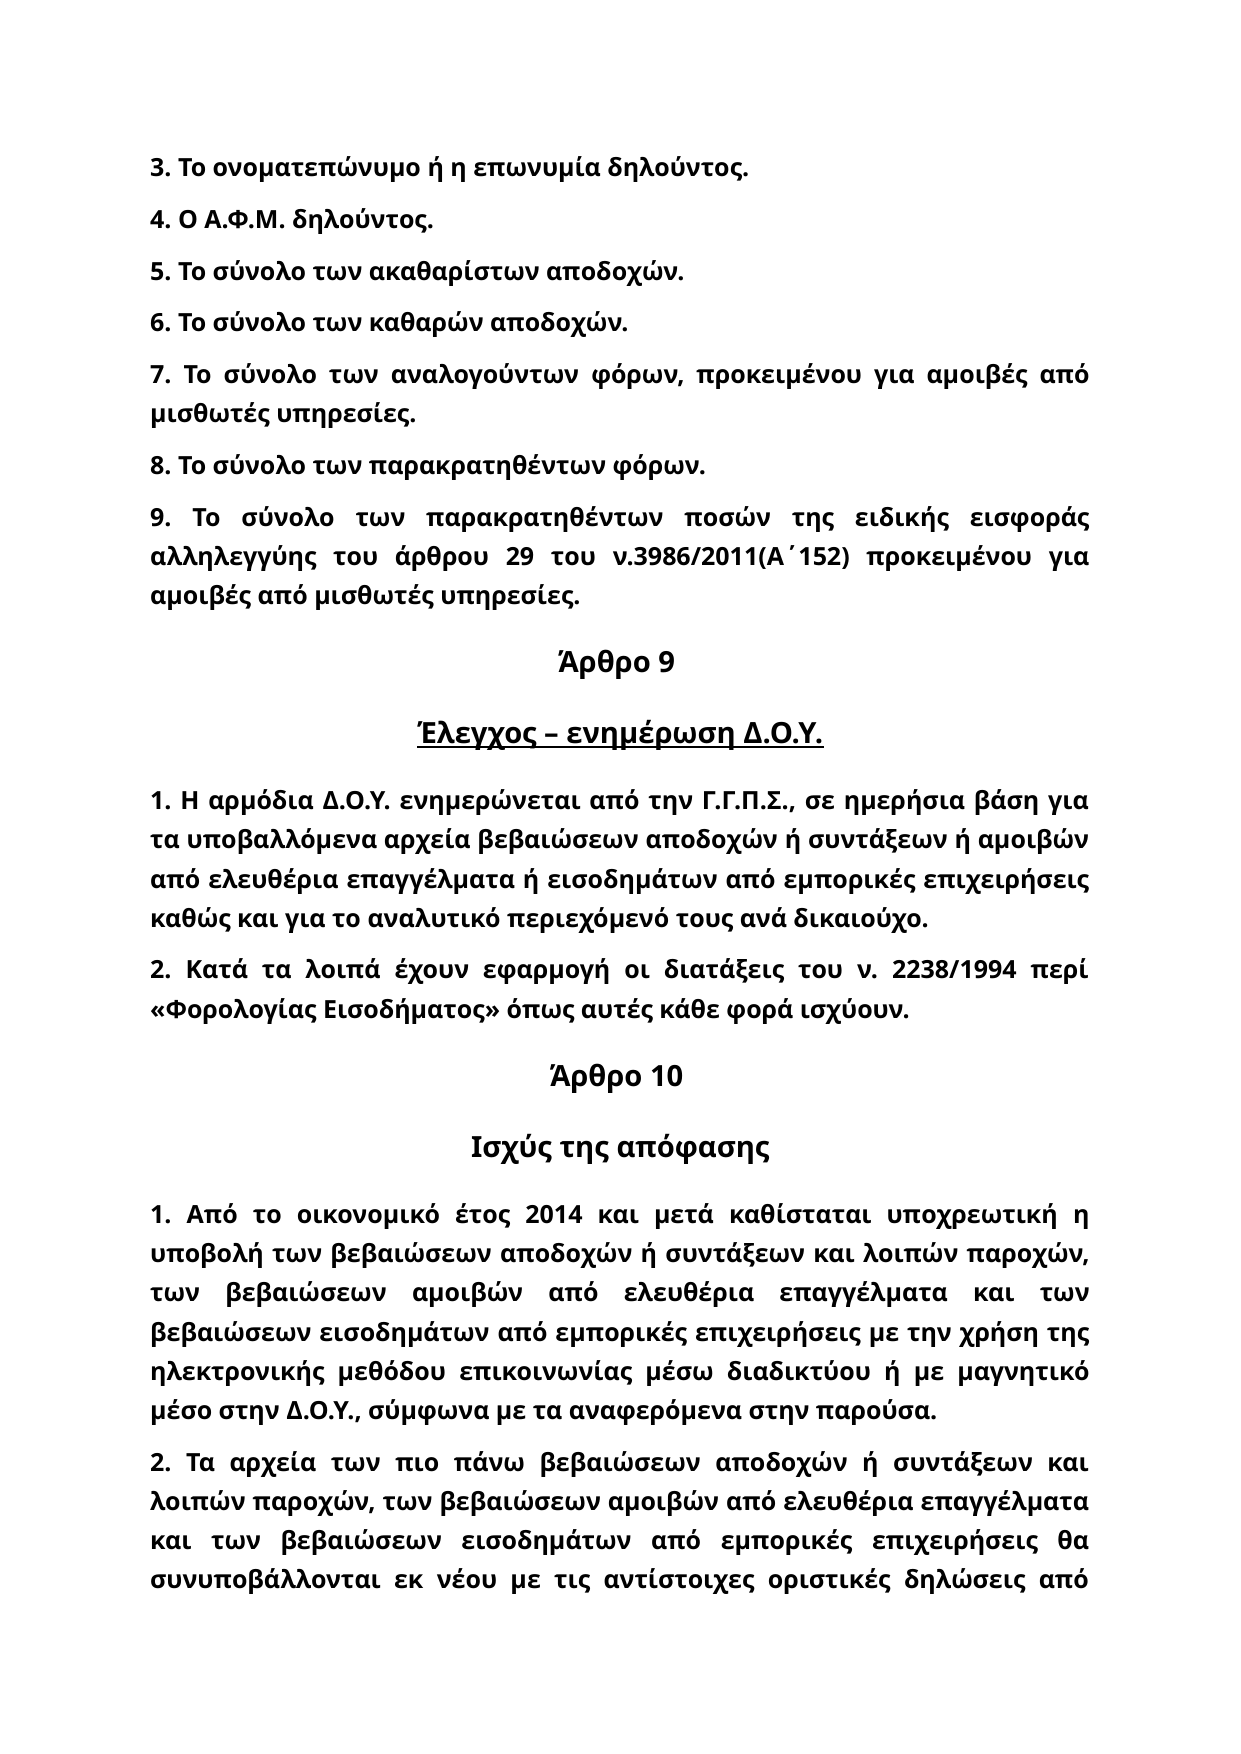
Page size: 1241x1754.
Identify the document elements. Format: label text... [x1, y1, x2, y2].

text 1. Η αρμόδια Δ.Ο.Υ. ενημερώνεται από την Γ.Γ.Π.Σ., σε ημερήσια βάση για τα υποβαλλόμενα αρχεία βεβαιώσεων αποδοχών ή συντάξεων ή αμοιβών από ελευθέρια επαγγέλματα ή εισοδημάτων από εμπορικές επιχειρήσεις καθώς και για το αναλυτικό περιεχόμενό τους ανά δικαιούχο. [150, 783, 1090, 934]
text 2. Κατά τα λοιπά έχουν εφαρμογή οι διατάξεις του ν. 2238/1994 περί «Φορολογίας Εισοδήματος» όπως αυτές κάθε φορά ισχύουν. [150, 952, 1090, 1025]
text 1. Από το οικονομικό έτος 2014 και μετά καθίσταται υποχρεωτική η υποβολή των βεβαιώσεων αποδοχών ή συντάξεων και λοιπών παροχών, των βεβαιώσεων αμοιβών από ελευθέρια επαγγέλματα και των βεβαιώσεων εισοδημάτων από εμπορικές επιχειρήσεις με την χρήση της ηλεκτρονικής μεθόδου επικοινωνίας μέσω διαδικτύου ή με μαγνητικό μέσο στην Δ.Ο.Υ., σύμφωνα με τα αναφερόμενα στην παρούσα. [150, 1197, 1090, 1427]
text 3. Το ονοματεπώνυμο ή η επωνυμία δηλούντος. [150, 150, 1090, 184]
text 4. Ο Α.Φ.Μ. δηλούντος. [150, 202, 1090, 236]
text 8. Το σύνολο των παρακρατηθέντων φόρων. [150, 447, 1090, 482]
text 7. Το σύνολο των αναλογούντων φόρων, προκειμένου για αμοιβές από μισθωτές υπηρεσίες. [150, 357, 1090, 430]
subtitle Άρθρο 9 [150, 642, 1090, 681]
subtitle Ισχύς της απόφασης [150, 1126, 1090, 1166]
text 9. Το σύνολο των παρακρατηθέντων ποσών της ειδικής εισφοράς αλληλεγγύης του άρθρου 29 του ν.3986/2011(Α΄152) προκειμένου για αμοιβές από μισθωτές υπηρεσίες. [150, 499, 1090, 612]
text 2. Τα αρχεία των πιο πάνω βεβαιώσεων αποδοχών ή συντάξεων και λοιπών παροχών, των βεβαιώσεων αμοιβών από ελευθέρια επαγγέλματα και των βεβαιώσεων εισοδημάτων από εμπορικές επιχειρήσεις θα συνυποβάλλονται εκ νέου με τις αντίστοιχες οριστικές δηλώσεις από [150, 1444, 1090, 1596]
text 5. Το σύνολο των ακαθαρίστων αποδοχών. [150, 253, 1090, 287]
subtitle Έλεγχος – ενημέρωση Δ.Ο.Υ. [150, 712, 1090, 752]
subtitle Άρθρο 10 [150, 1055, 1090, 1095]
text 6. Το σύνολο των καθαρών αποδοχών. [150, 305, 1090, 339]
